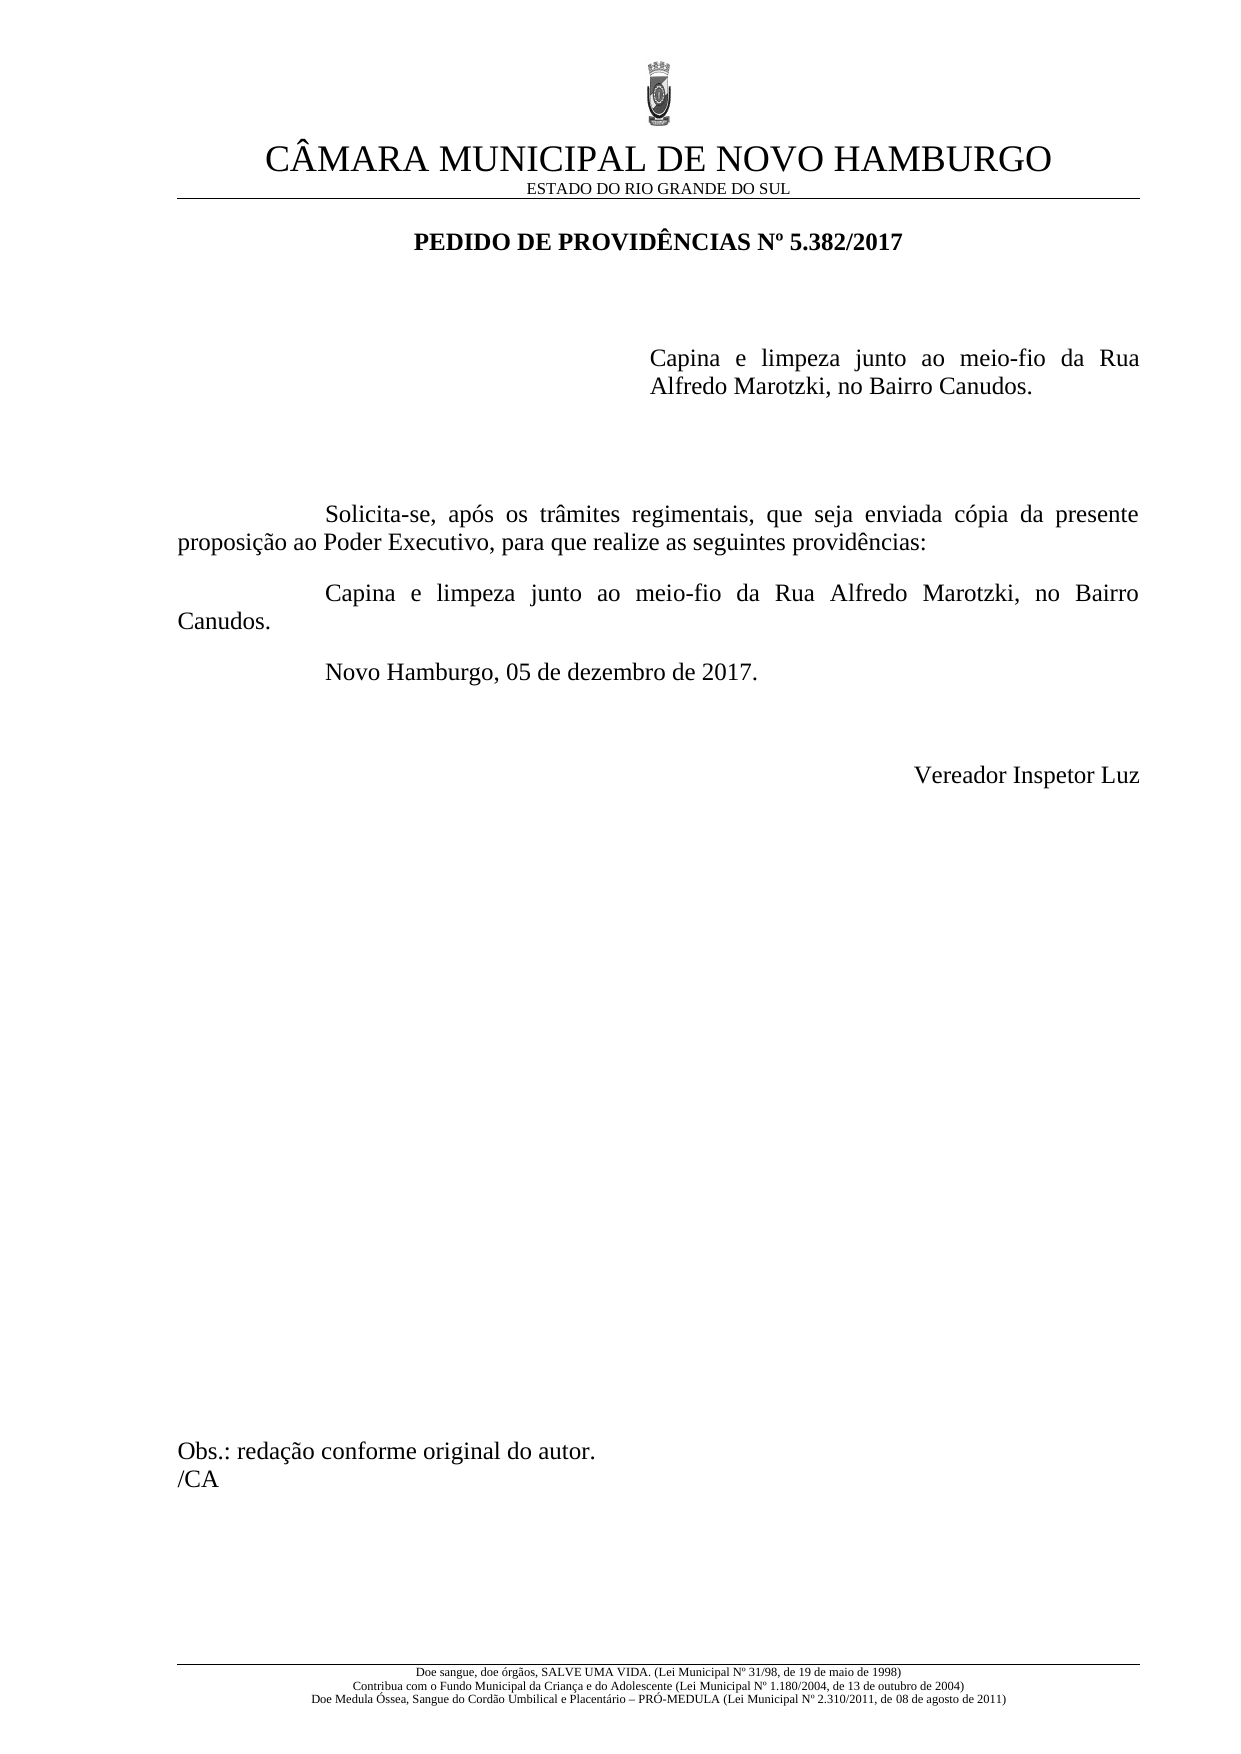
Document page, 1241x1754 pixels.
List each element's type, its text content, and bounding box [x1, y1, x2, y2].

text Capina e limpeza junto ao meio-fio da Rua Alfredo Marotzki, no Bairro Canudos. [177, 579, 1140, 635]
text /CA [177, 1465, 1140, 1493]
text Vereador Inspetor Luz [177, 761, 1140, 788]
text Solicita-se, após os trâmites regimentais, que seja enviada cópia da presente proposição ao Poder Executivo, para que realize as seguintes providências: [177, 500, 1140, 556]
text Obs.: redação conforme original do autor. [177, 1437, 1140, 1465]
text PEDIDO DE PROVIDÊNCIAS Nº 5.382/2017 [177, 228, 1140, 256]
text Novo Hamburgo, 05 de dezembro de 2017. [177, 658, 1140, 686]
text Capina e limpeza junto ao meio-fio da Rua Alfredo Marotzki, no Bairro Canudos. [649, 344, 1140, 400]
